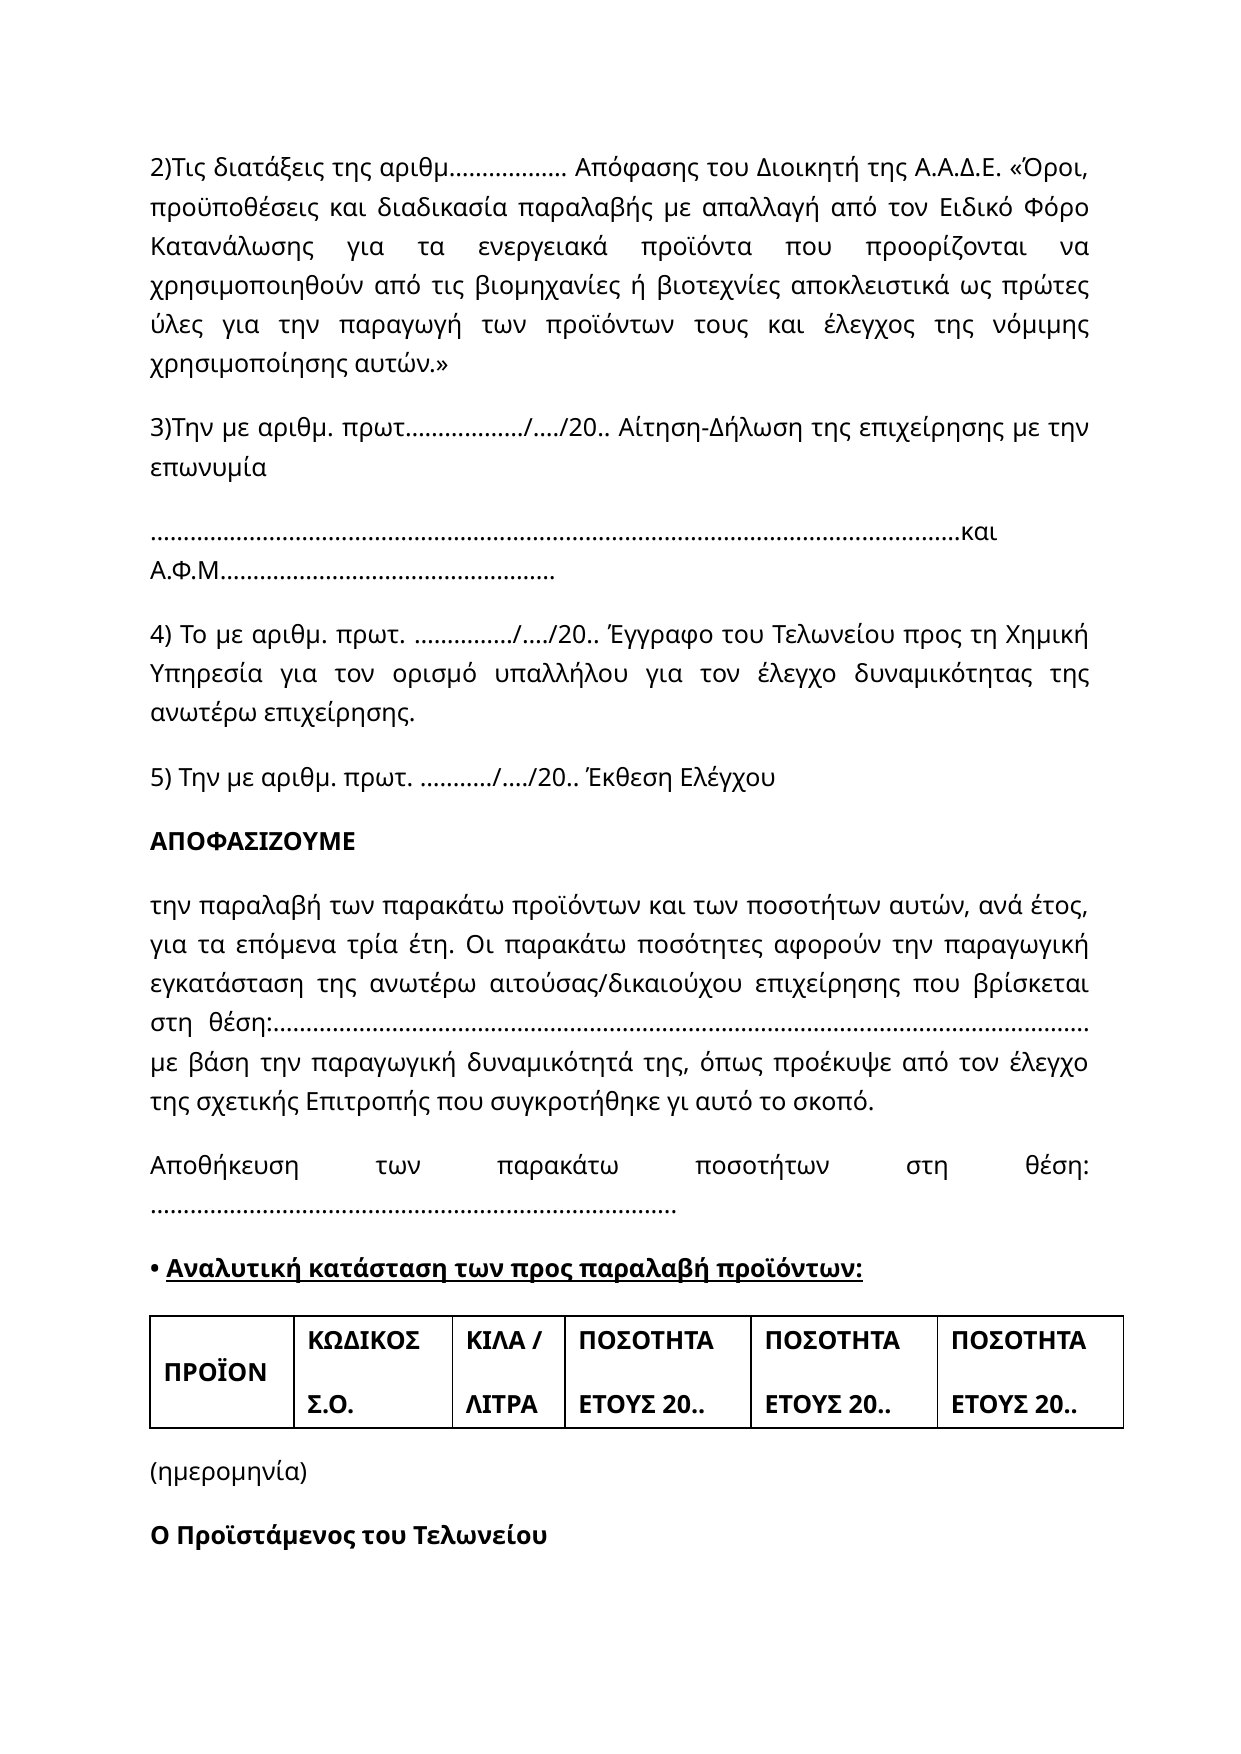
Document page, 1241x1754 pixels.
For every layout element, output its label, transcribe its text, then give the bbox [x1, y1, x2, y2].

text ΑΠΟΦΑΣΙΖΟΥΜΕ [150, 823, 1090, 857]
table_header ΠΟΣΟΤΗΤΑ ΕΤΟΥΣ 20.. [566, 1317, 750, 1427]
text 4) Το με αριθμ. πρωτ. ……………/…./20.. Έγγραφο του Τελωνείου προς τη Χημική Υπηρεσία για τον ορισμό υπαλλήλου για τον έλεγχο δυναμικότητας της ανωτέρω επιχείρησης. [150, 617, 1090, 729]
table_header ΠΟΣΟΤΗΤΑ ΕΤΟΥΣ 20.. [752, 1317, 937, 1427]
text Αποθήκευση των παρακάτω ποσοτήτων στη θέση:…………………………………………………………………….. [150, 1147, 1090, 1221]
table_header ΠΟΣΟΤΗΤΑ ΕΤΟΥΣ 20.. [938, 1317, 1123, 1427]
table_header ΚΙΛΑ / ΛΙΤΡΑ [453, 1317, 564, 1427]
text ……………………………………………………………………………………………………...……και Α.Φ.Μ…………………………………………… [150, 513, 1090, 587]
text 2)Τις διατάξεις της αριθμ……………… Απόφασης του Διοικητή της Α.Α.Δ.Ε. «Όροι, προϋποθέσεις και διαδικασία παραλαβής με απαλλαγή από τον Ειδικό Φόρο Κατανάλωσης για τα ενεργειακά προϊόντα που προορίζονται να χρησιμοποιηθούν από τις βιομηχανίες ή βιοτεχνίες αποκλειστικά ως πρώτες ύλες για την παραγωγή των προϊόντων τους και έλεγχος της νόμιμης χρησιμοποίησης αυτών.» [150, 150, 1090, 380]
table_header ΚΩΔΙΚΟΣ Σ.Ο. [295, 1317, 452, 1427]
text Ο Προϊστάμενος του Τελωνείου [150, 1518, 1090, 1552]
text την παραλαβή των παρακάτω προϊόντων και των ποσοτήτων αυτών, ανά έτος, για τα επόμενα τρία έτη. Οι παρακάτω ποσότητες αφορούν την παραγωγική εγκατάσταση της ανωτέρω αιτούσας/δικαιούχου επιχείρησης που βρίσκεται στη θέση:……………………………………………………………………………………………………………. με βάση την παραγωγική δυναμικότητά της, όπως προέκυψε από τον έλεγχο της σχετικής Επιτροπής που συγκροτήθηκε γι αυτό το σκοπό. [150, 887, 1090, 1117]
text • Αναλυτική κατάσταση των προς παραλαβή προϊόντων: [150, 1251, 1090, 1285]
table_header ΠΡΟΪΟΝ [151, 1317, 293, 1427]
text 3)Την με αριθμ. πρωτ………………/…./20.. Αίτηση-Δήλωση της επιχείρησης με την επωνυμία [150, 410, 1090, 483]
text 5) Την με αριθμ. πρωτ. …..……/…./20.. Έκθεση Ελέγχου [150, 759, 1090, 793]
text (ημερομηνία) [150, 1454, 1090, 1488]
